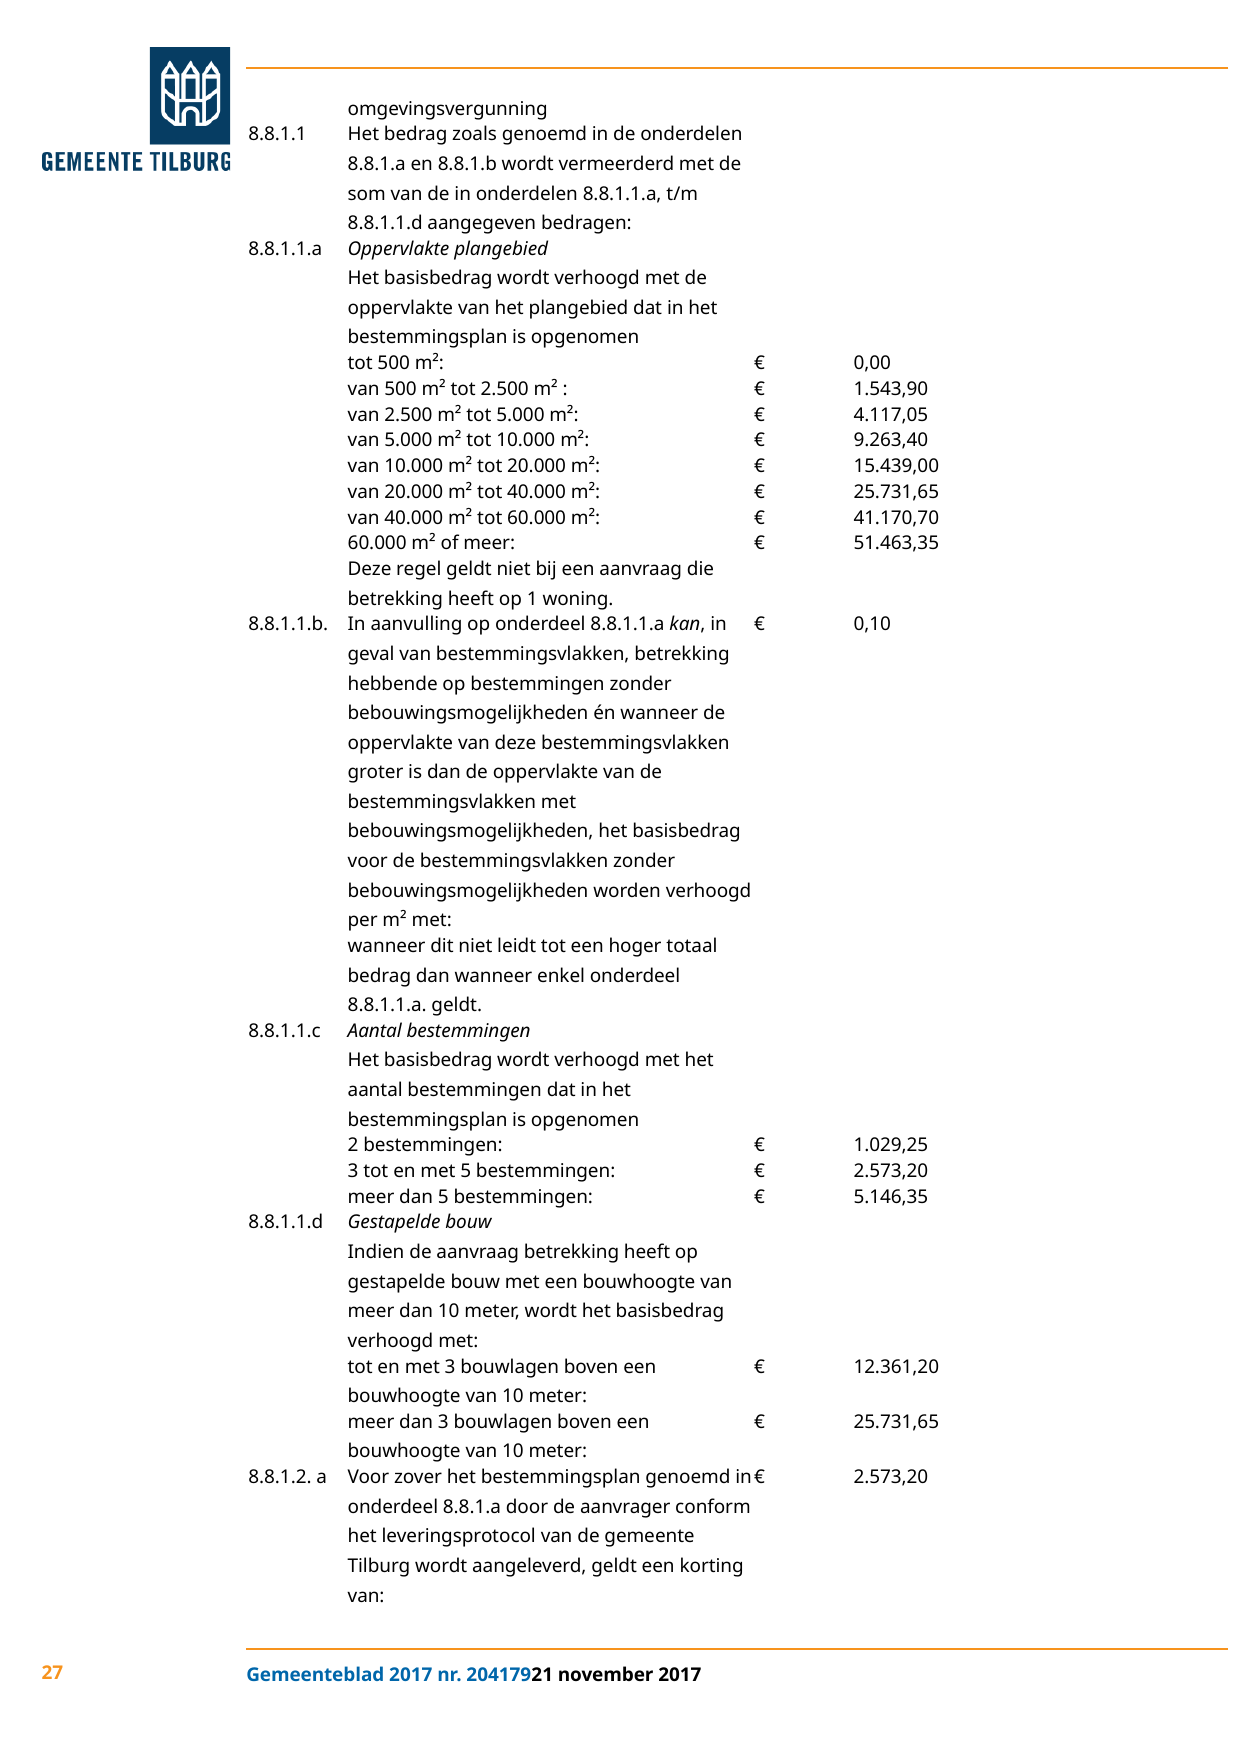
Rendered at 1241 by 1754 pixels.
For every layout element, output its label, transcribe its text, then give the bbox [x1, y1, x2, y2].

table_cell [248, 401, 347, 427]
table_cell [853, 235, 1052, 349]
table_cell tot en met 3 bouwlagen boven een bouwhoogte van 10 meter: [348, 1353, 754, 1408]
table_cell € [754, 1353, 853, 1408]
table_cell [754, 1209, 853, 1353]
table_cell tot 500 m²: [348, 350, 754, 375]
table_cell 3 tot en met 5 bestemmingen: [348, 1157, 754, 1183]
table_cell [248, 504, 347, 529]
table_cell € [754, 530, 853, 555]
table_cell [853, 932, 1052, 1017]
table_cell [248, 1183, 347, 1209]
table_cell 8.8.1.1.c [248, 1017, 347, 1132]
table_cell 25.731,65 [853, 478, 1052, 504]
table_cell van 20.000 m² tot 40.000 m²: [348, 478, 754, 504]
table_cell [248, 932, 347, 1017]
table_cell 0,00 [853, 350, 1052, 375]
table_cell Het bedrag zoals genoemd in de onderdelen 8.8.1.a en 8.8.1.b wordt vermeerderd met de som van de in onderdelen 8.8.1.1.a, t/m 8.8.1.1.d aangegeven bedragen: [348, 121, 754, 235]
table_cell 60.000 m² of meer: [348, 530, 754, 555]
table_cell € [754, 478, 853, 504]
table_cell van 500 m² tot 2.500 m² : [348, 375, 754, 401]
table_cell 5.146,35 [853, 1183, 1052, 1209]
table_cell [754, 121, 853, 235]
table_cell Aantal bestemmingen Het basisbedrag wordt verhoogd met het aantal bestemmingen dat in het bestemmingsplan is opgenomen [348, 1017, 754, 1132]
table_cell Deze regel geldt niet bij een aanvraag die betrekking heeft op 1 woning. [348, 555, 754, 611]
table_cell € [754, 1132, 853, 1157]
table_cell [248, 350, 347, 375]
table_cell omgevingsvergunning [348, 95, 754, 121]
table_cell 2 bestemmingen: [348, 1132, 754, 1157]
table_cell 1.543,90 [853, 375, 1052, 401]
table_cell 0,10 [853, 611, 1052, 932]
table_cell [248, 530, 347, 555]
table_cell € [754, 350, 853, 375]
table_cell [248, 1132, 347, 1157]
table_cell [754, 1017, 853, 1132]
table_cell van 2.500 m² tot 5.000 m²: [348, 401, 754, 427]
table_cell 2.573,20 [853, 1464, 1052, 1607]
table_cell € [754, 611, 853, 932]
table_cell 8.8.1.2. a [248, 1464, 347, 1607]
table_cell [248, 478, 347, 504]
table_cell 4.117,05 [853, 401, 1052, 427]
table_cell 51.463,35 [853, 530, 1052, 555]
table_cell [754, 932, 853, 1017]
table_cell van 40.000 m² tot 60.000 m²: [348, 504, 754, 529]
table_cell van 5.000 m² tot 10.000 m²: [348, 427, 754, 452]
table_cell 15.439,00 [853, 453, 1052, 478]
table_cell € [754, 453, 853, 478]
table_cell 8.8.1.1.a [248, 235, 347, 349]
table_cell 8.8.1.1 [248, 121, 347, 235]
table_cell [853, 1209, 1052, 1353]
table_cell [248, 375, 347, 401]
table_cell [853, 95, 1052, 121]
table_cell [754, 235, 853, 349]
table_cell 2.573,20 [853, 1157, 1052, 1183]
table_cell [754, 555, 853, 611]
table_cell 12.361,20 [853, 1353, 1052, 1408]
table_cell [853, 121, 1052, 235]
table_cell [248, 1408, 347, 1463]
table_cell 41.170,70 [853, 504, 1052, 529]
table_cell van 10.000 m² tot 20.000 m²: [348, 453, 754, 478]
table_cell In aanvulling op onderdeel 8.8.1.1.a kan, in geval van bestemmingsvlakken, betrekking hebbende op bestemmingen zonder bebouwingsmogelijkheden én wanneer de oppervlakte van deze bestemmingsvlakken groter is dan de oppervlakte van de bestemmingsvlakken met bebouwingsmogelijkheden, het basisbedrag voor de bestemmingsvlakken zonder bebouwingsmogelijkheden worden verhoogd per m² met: [348, 611, 754, 932]
table_cell € [754, 375, 853, 401]
table_cell meer dan 3 bouwlagen boven een bouwhoogte van 10 meter: [348, 1408, 754, 1463]
table_cell € [754, 504, 853, 529]
table_cell € [754, 1157, 853, 1183]
table_cell € [754, 1464, 853, 1607]
table_cell [248, 1157, 347, 1183]
table_cell Voor zover het bestemmingsplan genoemd in onderdeel 8.8.1.a door de aanvrager conform het leveringsprotocol van de gemeente Tilburg wordt aangeleverd, geldt een korting van: [348, 1464, 754, 1607]
table_cell 1.029,25 [853, 1132, 1052, 1157]
table_cell [754, 95, 853, 121]
table_cell € [754, 427, 853, 452]
table_cell 8.8.1.1.d [248, 1209, 347, 1353]
table_cell 9.263,40 [853, 427, 1052, 452]
table_cell € [754, 1408, 853, 1463]
table_cell 25.731,65 [853, 1408, 1052, 1463]
table_cell [853, 1017, 1052, 1132]
table_cell [248, 453, 347, 478]
table_cell [853, 555, 1052, 611]
table_cell Oppervlakte plangebied Het basisbedrag wordt verhoogd met de oppervlakte van het plangebied dat in het bestemmingsplan is opgenomen [348, 235, 754, 349]
table_cell [248, 1353, 347, 1408]
table_cell € [754, 401, 853, 427]
table_cell [248, 95, 347, 121]
table_cell meer dan 5 bestemmingen: [348, 1183, 754, 1209]
table_cell wanneer dit niet leidt tot een hoger totaal bedrag dan wanneer enkel onderdeel 8.8.1.1.a. geldt. [348, 932, 754, 1017]
table_cell Gestapelde bouw Indien de aanvraag betrekking heeft op gestapelde bouw met een bouwhoogte van meer dan 10 meter, wordt het basisbedrag verhoogd met: [348, 1209, 754, 1353]
table_cell [248, 427, 347, 452]
picture [41, 47, 231, 172]
table_cell 8.8.1.1.b. [248, 611, 347, 932]
table_cell [248, 555, 347, 611]
table_cell € [754, 1183, 853, 1209]
